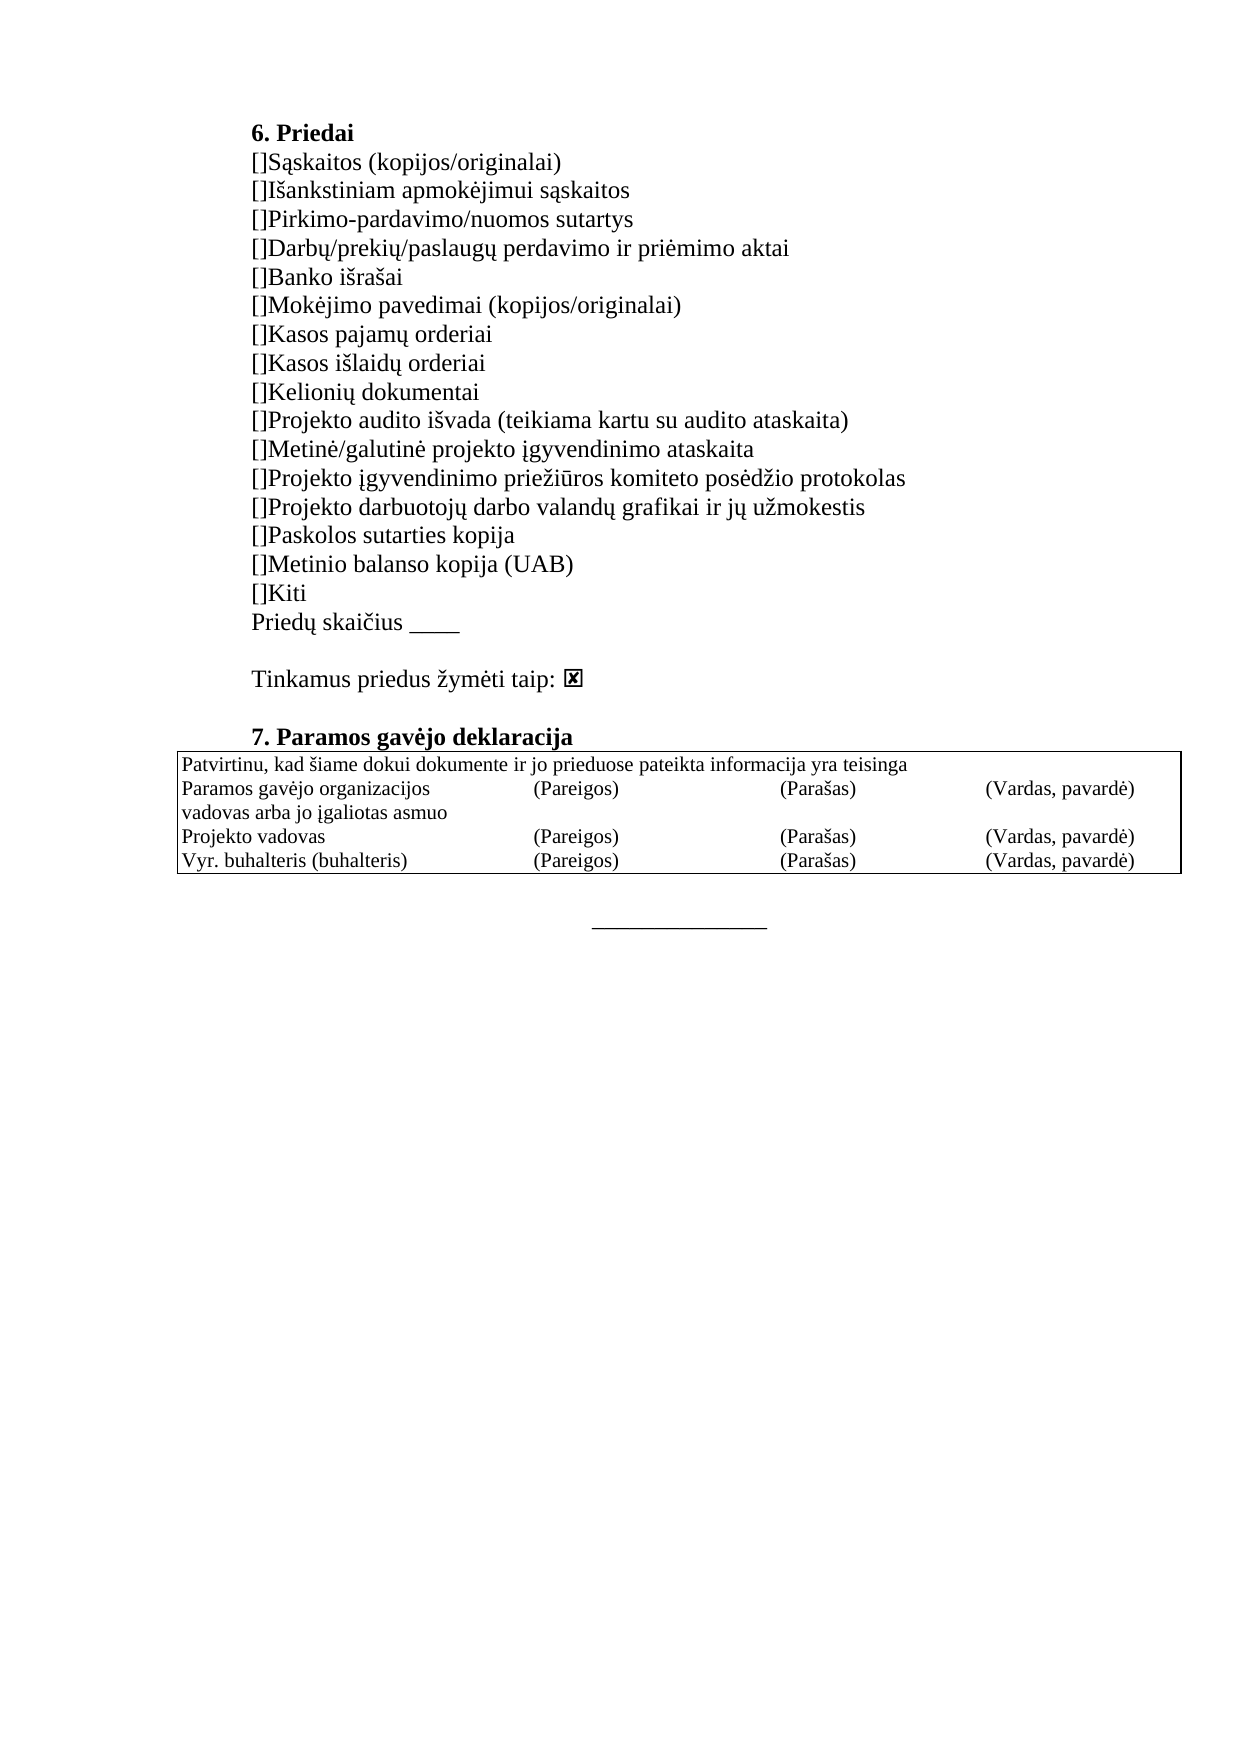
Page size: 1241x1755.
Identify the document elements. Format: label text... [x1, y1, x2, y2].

text []Projekto audito išvada (teikiama kartu su audito ataskaita) [177, 406, 1181, 434]
text []Metinė/galutinė projekto įgyvendinimo ataskaita [177, 434, 1181, 463]
text Priedų skaičius ____ [177, 607, 1181, 636]
text []Kasos pajamų orderiai [177, 319, 1181, 348]
text []Kiti [177, 578, 1181, 607]
text []Kasos išlaidų orderiai [177, 348, 1181, 377]
text Tinkamus priedus žymėti taip:  [177, 664, 1181, 693]
text ______________ [177, 903, 1181, 932]
text []Darbų/prekių/paslaugų perdavimo ir priėmimo aktai [177, 233, 1181, 262]
text []Kelionių dokumentai [177, 377, 1181, 406]
table_cell (Vardas, pavardė) [939, 776, 1180, 824]
text []Sąskaitos (kopijos/originalai) [177, 147, 1181, 176]
text []Metinio balanso kopija (UAB) [177, 549, 1181, 578]
text 6. Priedai [177, 118, 1181, 147]
text []Išankstiniam apmokėjimui sąskaitos [177, 176, 1181, 204]
table_cell (Parašas) [697, 776, 939, 824]
text []Paskolos sutarties kopija [177, 521, 1181, 549]
text []Pirkimo-pardavimo/nuomos sutartys [177, 204, 1181, 233]
text []Projekto įgyvendinimo priežiūros komiteto posėdžio protokolas [177, 463, 1181, 492]
text []Projekto darbuotojų darbo valandų grafikai ir jų užmokestis [177, 492, 1181, 521]
text []Mokėjimo pavedimai (kopijos/originalai) [177, 291, 1181, 319]
table_cell (Pareigos) [455, 776, 697, 824]
text 7. Paramos gavėjo deklaracija [177, 722, 1181, 751]
text []Banko išrašai [177, 262, 1181, 291]
